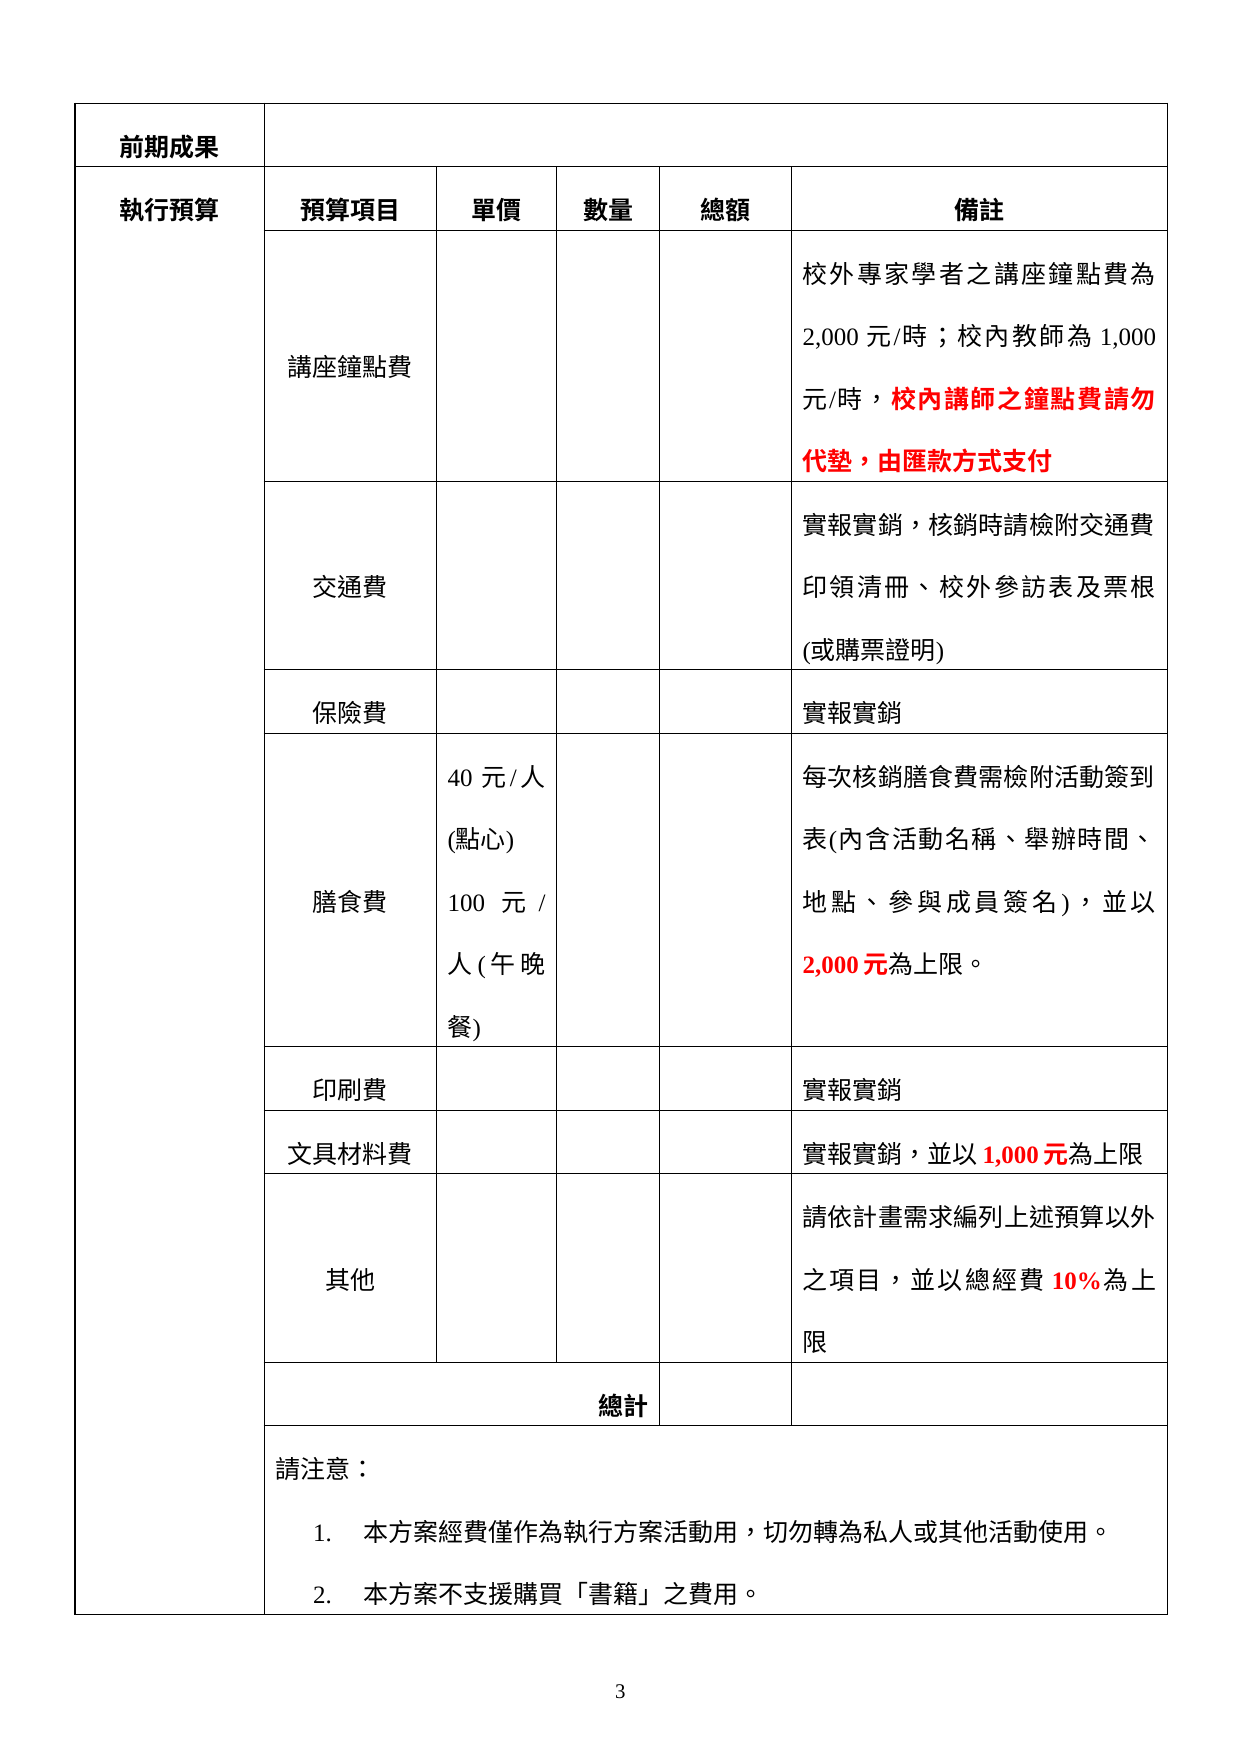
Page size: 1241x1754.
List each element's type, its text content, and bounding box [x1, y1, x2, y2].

table_cell [660, 482, 791, 669]
table_cell 實報實銷 [792, 1047, 1167, 1110]
table_cell 實報實銷，並以1,000元為上限 [792, 1111, 1167, 1173]
table_cell 前期成果 [76, 104, 264, 166]
table_cell [557, 231, 659, 481]
table_cell 40元/人(點心) 100元/人(午晚餐) [437, 734, 556, 1046]
table_cell [437, 670, 556, 733]
table_cell 實報實銷 [792, 670, 1167, 733]
table_cell [660, 1047, 791, 1110]
table_cell [437, 1047, 556, 1110]
table_cell 校外專家學者之講座鐘點費為2,000元/時；校內教師為1,000元/時，校內講師之鐘點費請勿代墊，由匯款方式支付 [792, 231, 1167, 481]
table_cell [557, 1047, 659, 1110]
table_cell 交通費 [265, 482, 436, 669]
table_cell [557, 670, 659, 733]
table_cell [265, 104, 1167, 166]
table_cell 其他 [265, 1174, 436, 1362]
table_cell 預算項目 [265, 167, 436, 229]
table_cell [660, 670, 791, 733]
table_cell [437, 1174, 556, 1362]
table_cell 印刷費 [265, 1047, 436, 1110]
table_cell 保險費 [265, 670, 436, 733]
table_cell [557, 482, 659, 669]
table_cell [660, 1174, 791, 1362]
table_cell [437, 1111, 556, 1173]
table_cell [660, 1111, 791, 1173]
table_cell 膳食費 [265, 734, 436, 1046]
table_cell [437, 231, 556, 481]
table_cell 請注意： 本方案經費僅作為執行方案活動用，切勿轉為私人或其他活動使用。 本方案不支援購買「書籍」之費用。 請勿將「食品」、「禮卷」作為活動獎品、問卷調查感謝物等。 單月單筆單次使用經費超過一萬元者，須請店家預先開立估價單，送至教學卓越中心辦理動支程序通過後，始能購買。 若有疑問之預算項目，建議先詢問本方案承辦人後，再編列進預算項目。 [265, 1426, 1167, 1614]
table_cell 講座鐘點費 [265, 231, 436, 481]
table_cell [557, 734, 659, 1046]
table_cell 每次核銷膳食費需檢附活動簽到表(內含活動名稱、舉辦時間、地點、參與成員簽名)，並以2,000元為上限。 [792, 734, 1167, 1046]
table_cell [557, 1111, 659, 1173]
table_cell [557, 1174, 659, 1362]
table_cell [660, 1363, 791, 1425]
table_cell 總額 [660, 167, 791, 229]
table_cell 文具材料費 [265, 1111, 436, 1173]
table_cell [792, 1363, 1167, 1425]
table_cell 實報實銷，核銷時請檢附交通費印領清冊、校外參訪表及票根(或購票證明) [792, 482, 1167, 669]
table_cell 數量 [557, 167, 659, 229]
table_cell 單價 [437, 167, 556, 229]
table_cell 備註 [792, 167, 1167, 229]
table_cell [660, 231, 791, 481]
table_cell [660, 734, 791, 1046]
table_cell 總計 [265, 1363, 659, 1425]
table_cell 執行預算 [76, 167, 264, 1614]
table_cell 請依計畫需求編列上述預算以外之項目，並以總經費10%為上限 [792, 1174, 1167, 1362]
table_cell [437, 482, 556, 669]
